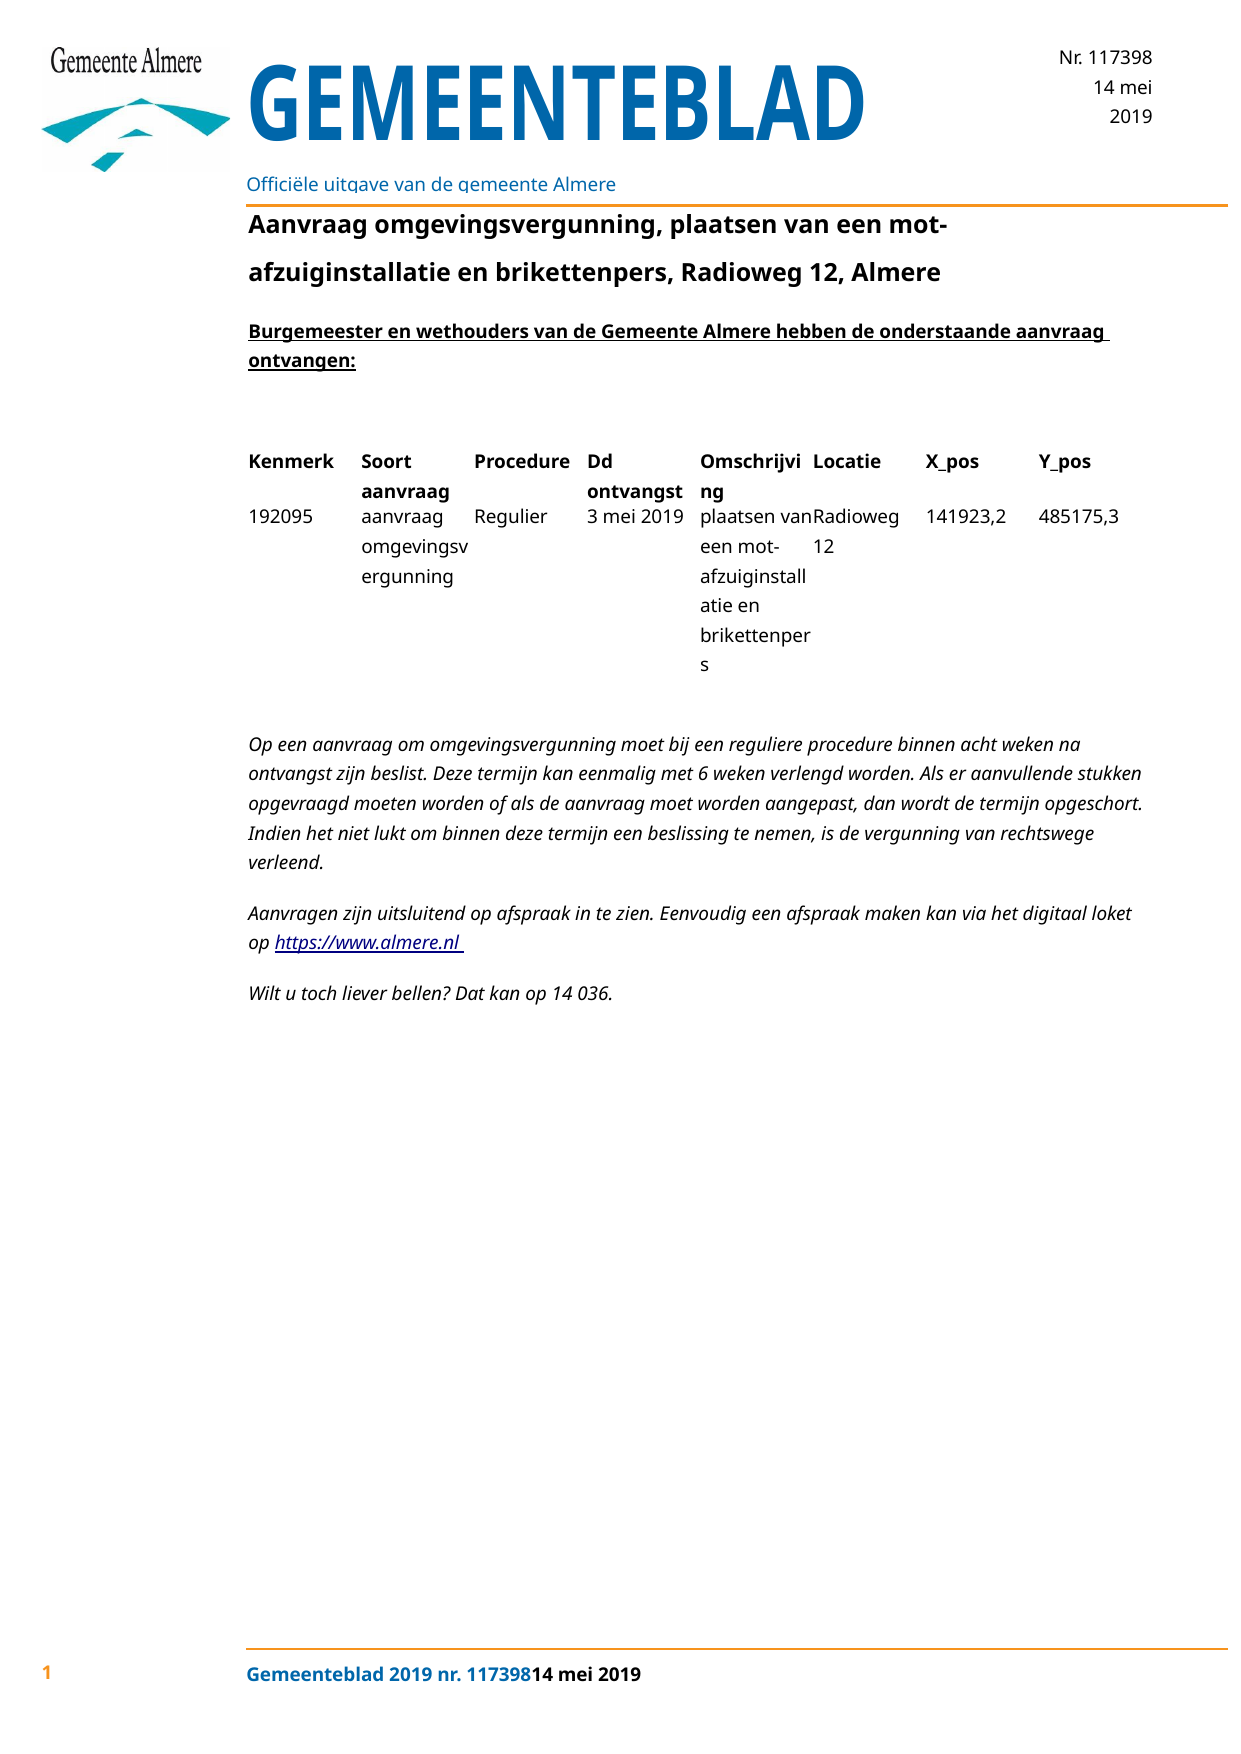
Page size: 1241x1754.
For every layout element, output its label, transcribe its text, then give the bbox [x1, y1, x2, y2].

table_cell 3 mei 2019 [587, 504, 700, 677]
text Aanvragen zijn uitsluitend op afspraak in te zien. Eenvoudig een afspraak maken kan via het digitaal loket op https://www.almere.nl [248, 900, 1152, 955]
table_header Y_pos [1039, 449, 1152, 504]
table_header Soort aanvraag [361, 449, 474, 504]
table_cell Regulier [474, 504, 587, 677]
picture [41, 47, 231, 172]
table_header Kenmerk [248, 449, 361, 504]
text Aanvraag omgevingsvergunning, plaatsen van een mot- afzuiginstallatie en brikettenpers, Radioweg 12, Almere [248, 207, 1152, 288]
table_header Procedure [474, 449, 587, 504]
table_cell aanvraag omgevingsvergunning [361, 504, 474, 677]
table_cell 485175,3 [1039, 504, 1152, 677]
table_cell 141923,2 [926, 504, 1038, 677]
table_header Dd ontvangst [587, 449, 700, 504]
text Op een aanvraag om omgevingsvergunning moet bij een reguliere procedure binnen acht weken na ontvangst zijn beslist. Deze termijn kan eenmalig met 6 weken verlengd worden. Als er aanvullende stukken opgevraagd moeten worden of als de aanvraag moet worden aangepast, dan wordt de termijn opgeschort. Indien het niet lukt om binnen deze termijn een beslissing te nemen, is de vergunning van rechtswege verleend. [248, 731, 1152, 875]
text Wilt u toch liever bellen? Dat kan op 14 036. [248, 980, 1152, 1006]
table_header Locatie [813, 449, 926, 504]
table_header Omschrijving [700, 449, 813, 504]
text Burgemeester en wethouders van de Gemeente Almere hebben de onderstaande aanvraag ontvangen: [248, 318, 1152, 373]
table_cell Radioweg 12 [813, 504, 926, 677]
table_cell 192095 [248, 504, 361, 677]
table_header X_pos [926, 449, 1038, 504]
table_cell plaatsen van een mot- afzuiginstallatie en brikettenpers [700, 504, 813, 677]
